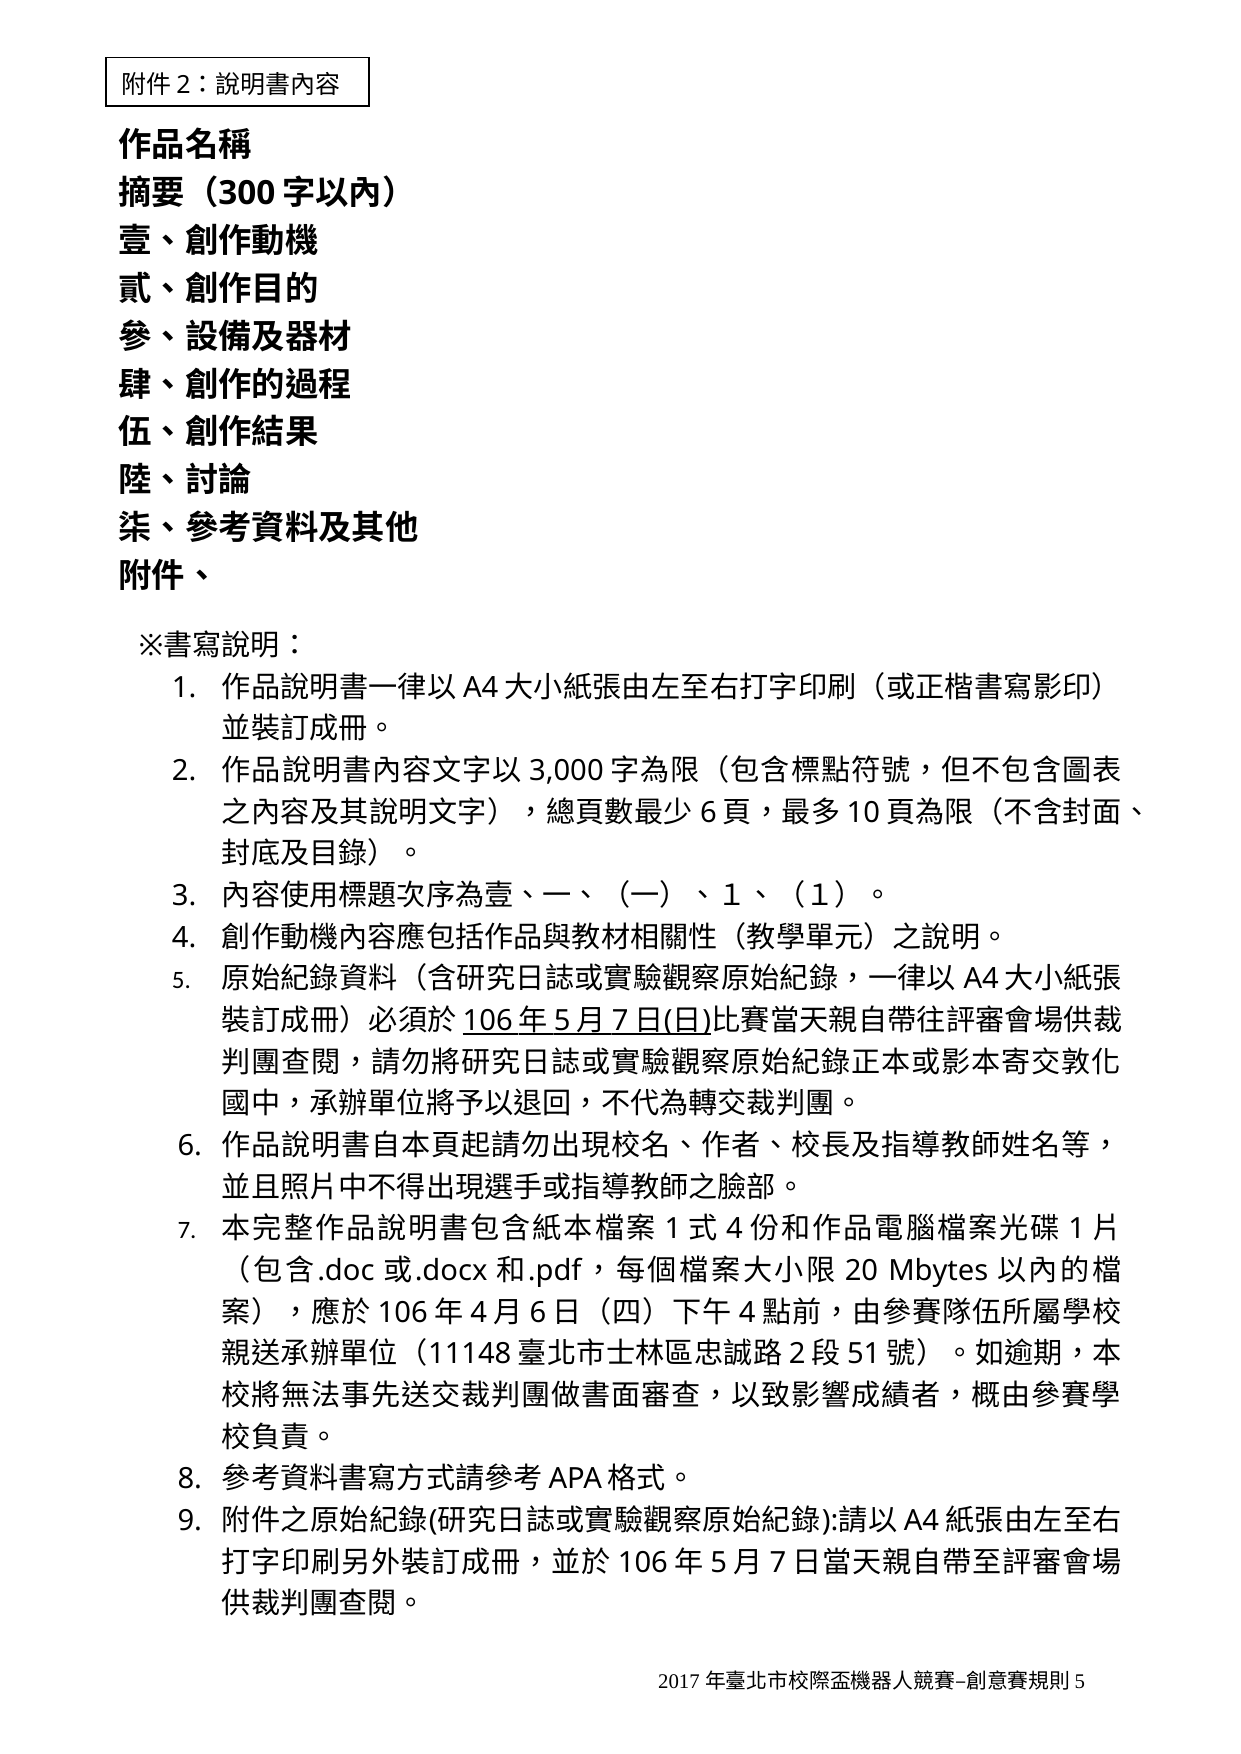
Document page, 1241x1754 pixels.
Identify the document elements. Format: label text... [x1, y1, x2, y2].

text ※書寫說明： [139, 622, 1122, 664]
list 內容使用標題次序為壹、一、（一）、１、（１）。 [172, 872, 1122, 914]
text 柒、參考資料及其他 [118, 501, 1122, 549]
list 創作動機內容應包括作品與教材相關性（教學單元）之說明。 [172, 914, 1122, 956]
text 肆、創作的過程 [118, 358, 1122, 406]
list 作品說明書一律以A4大小紙張由左至右打字印刷（或正楷書寫影印）並裝訂成冊。 [172, 664, 1122, 747]
list 作品說明書內容文字以3,000字為限（包含標點符號，但不包含圖表之內容及其說明文字），總頁數最少6頁，最多10頁為限（不含封面、封底及目錄）。 [172, 747, 1122, 872]
text 作品名稱 [118, 118, 1122, 166]
list 參考資料書寫方式請參考APA格式。 [177, 1456, 1122, 1497]
text 壹、創作動機 [118, 214, 1122, 262]
text 參、設備及器材 [118, 310, 1122, 358]
text 附件、 [118, 549, 1122, 597]
list 作品說明書自本頁起請勿出現校名、作者、校長及指導教師姓名等，並且照片中不得出現選手或指導教師之臉部。 [177, 1122, 1122, 1206]
text 附件2：說明書內容 [121, 65, 354, 99]
text 伍、創作結果 [118, 406, 1122, 453]
text 貳、創作目的 [118, 262, 1122, 310]
text 陸、討論 [118, 453, 1122, 501]
text 摘要（300字以內） [118, 166, 1122, 214]
list 原始紀錄資料（含研究日誌或實驗觀察原始紀錄，一律以A4大小紙張裝訂成冊）必須於106年5月7日(日)比賽當天親自帶往評審會場供裁判團查閱，請勿將研究日誌或實驗觀察原始紀錄正本或影本寄交敦化國中，承辦單位將予以退回，不代為轉交裁判團。 [172, 956, 1122, 1122]
list 附件之原始紀錄(研究日誌或實驗觀察原始紀錄):請以A4紙張由左至右打字印刷另外裝訂成冊，並於106年5月7日當天親自帶至評審會場供裁判團查閱。 [177, 1497, 1122, 1622]
list 本完整作品說明書包含紙本檔案1式4份和作品電腦檔案光碟1片（包含.doc或.docx和.pdf，每個檔案大小限20 Mbytes以內的檔案），應於106年4月6日（四）下午4點前，由參賽隊伍所屬學校親送承辦單位（11148臺北市士林區忠誠路2段51號）。如逾期，本校將無法事先送交裁判團做書面審查，以致影響成績者，概由參賽學校負責。 [177, 1206, 1122, 1456]
